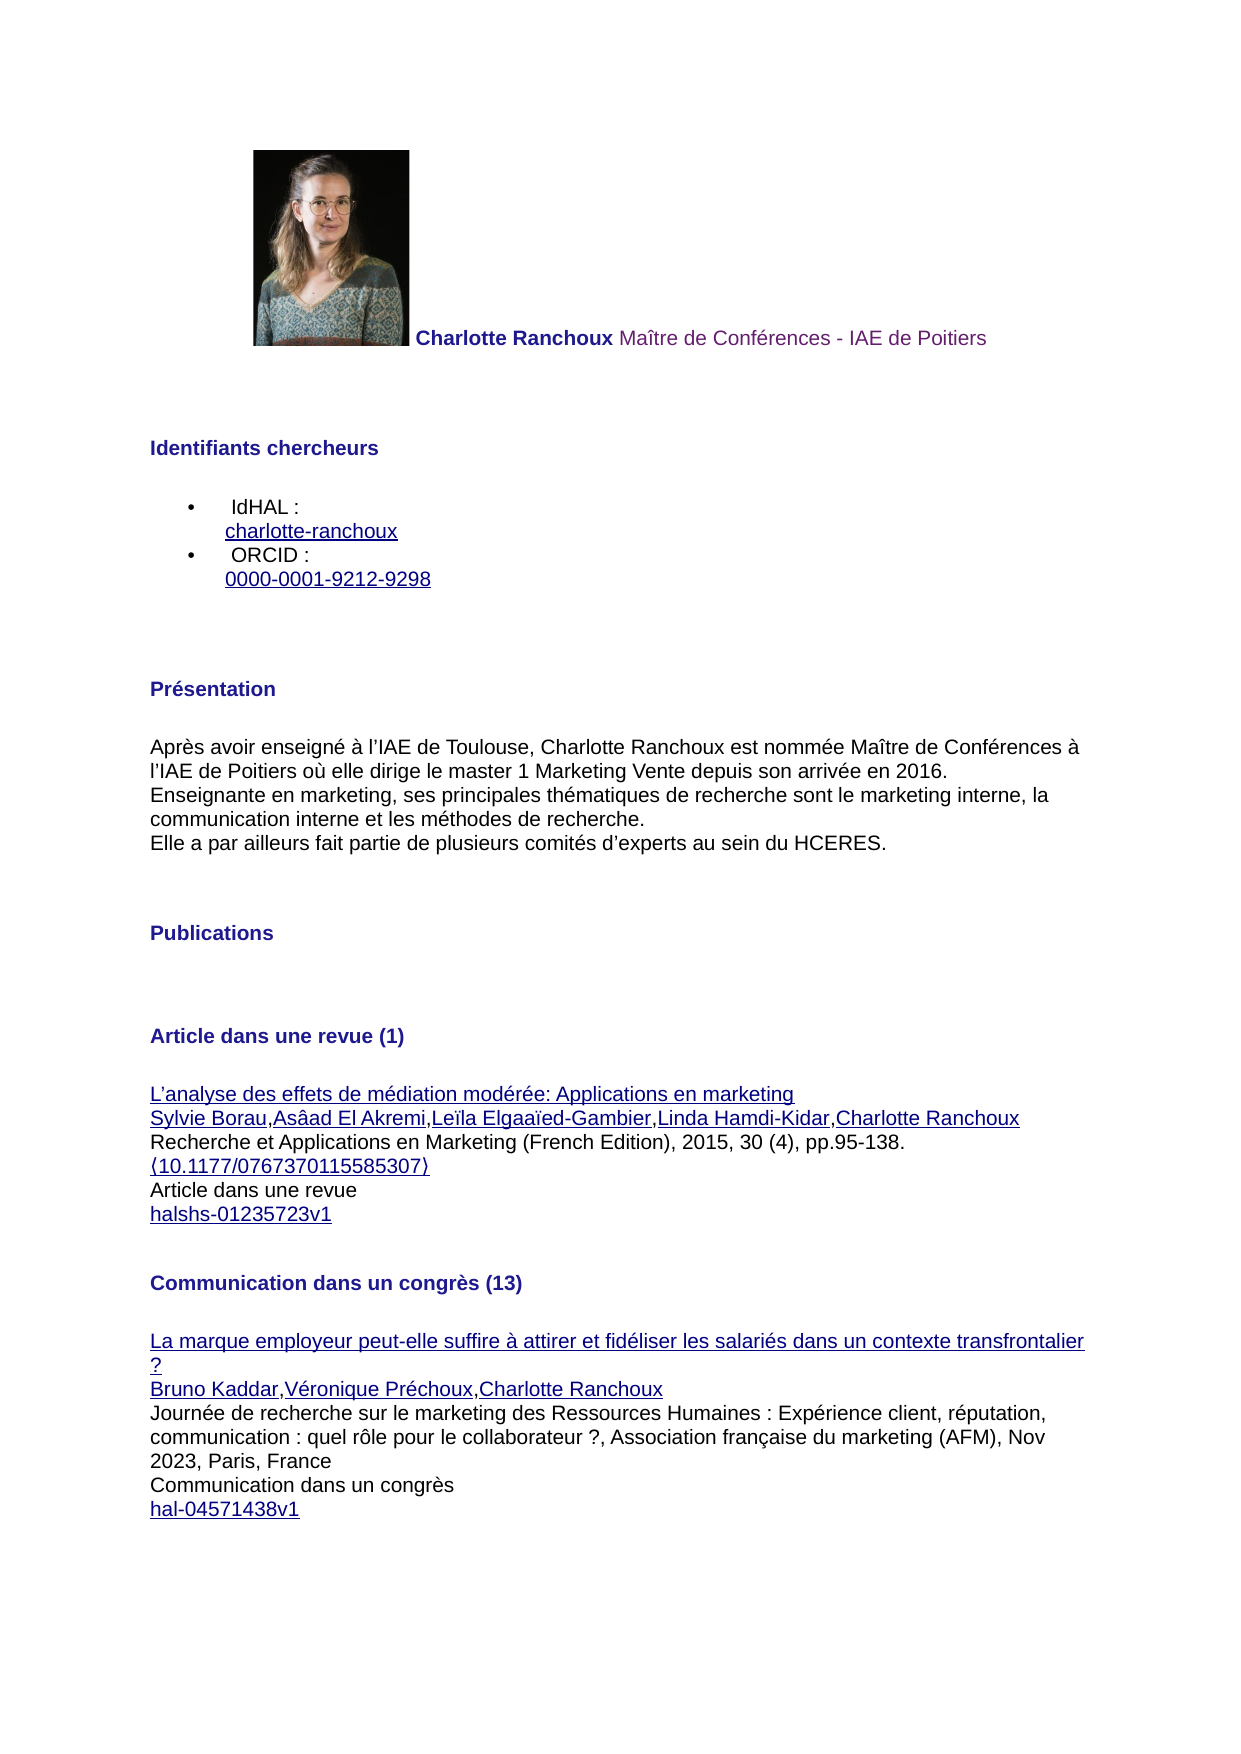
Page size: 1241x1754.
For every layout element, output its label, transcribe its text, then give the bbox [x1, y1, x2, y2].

picture [253, 150, 410, 346]
subtitle Communication dans un congrès (13) [150, 1271, 1090, 1294]
text Enseignante en marketing, ses principales thématiques de recherche sont le marketing interne, la communication interne et les méthodes de recherche. [150, 783, 1090, 831]
subtitle Présentation [150, 677, 1090, 701]
table_header L’analyse des effets de médiation modérée: Applications en marketing Sylvie Borau,Asâad El Akremi,Leïla Elgaaïed-Gambier,Linda Hamdi-Kidar,Charlotte Ranchoux Recherche et Applications en Marketing (French Edition), 2015, 30 (4), pp.95-138. ⟨10.1177/0767370115585307⟩ Article dans une revue halshs-01235723v1 [150, 1082, 1090, 1226]
subtitle Article dans une revue (1) [150, 1024, 1090, 1048]
list ORCID : [187, 542, 1090, 566]
text Après avoir enseigné à l’IAE de Toulouse, Charlotte Ranchoux est nommée Maître de Conférences à l’IAE de Poitiers où elle dirige le master 1 Marketing Vente depuis son arrivée en 2016. [150, 735, 1090, 783]
list 0000-0001-9212-9298 [187, 566, 1090, 590]
subtitle Publications [150, 921, 1090, 944]
table_header La marque employeur peut-elle suffire à attirer et fidéliser les salariés dans un contexte transfrontalier ? Bruno Kaddar,Véronique Préchoux,Charlotte Ranchoux Journée de recherche sur le marketing des Ressources Humaines : Expérience client, réputation, communication : quel rôle pour le collaborateur ?, Association française du marketing (AFM), Nov 2023, Paris, France Communication dans un congrès hal-04571438v1 [150, 1329, 1090, 1521]
subtitle Identifiants chercheurs [150, 436, 1090, 460]
list IdHAL : [187, 494, 1090, 518]
subtitle Charlotte Ranchoux Maître de Conférences - IAE de Poitiers [150, 150, 1090, 350]
list charlotte-ranchoux [187, 518, 1090, 542]
text Elle a par ailleurs fait partie de plusieurs comités d’experts au sein du HCERES. [150, 831, 1090, 855]
